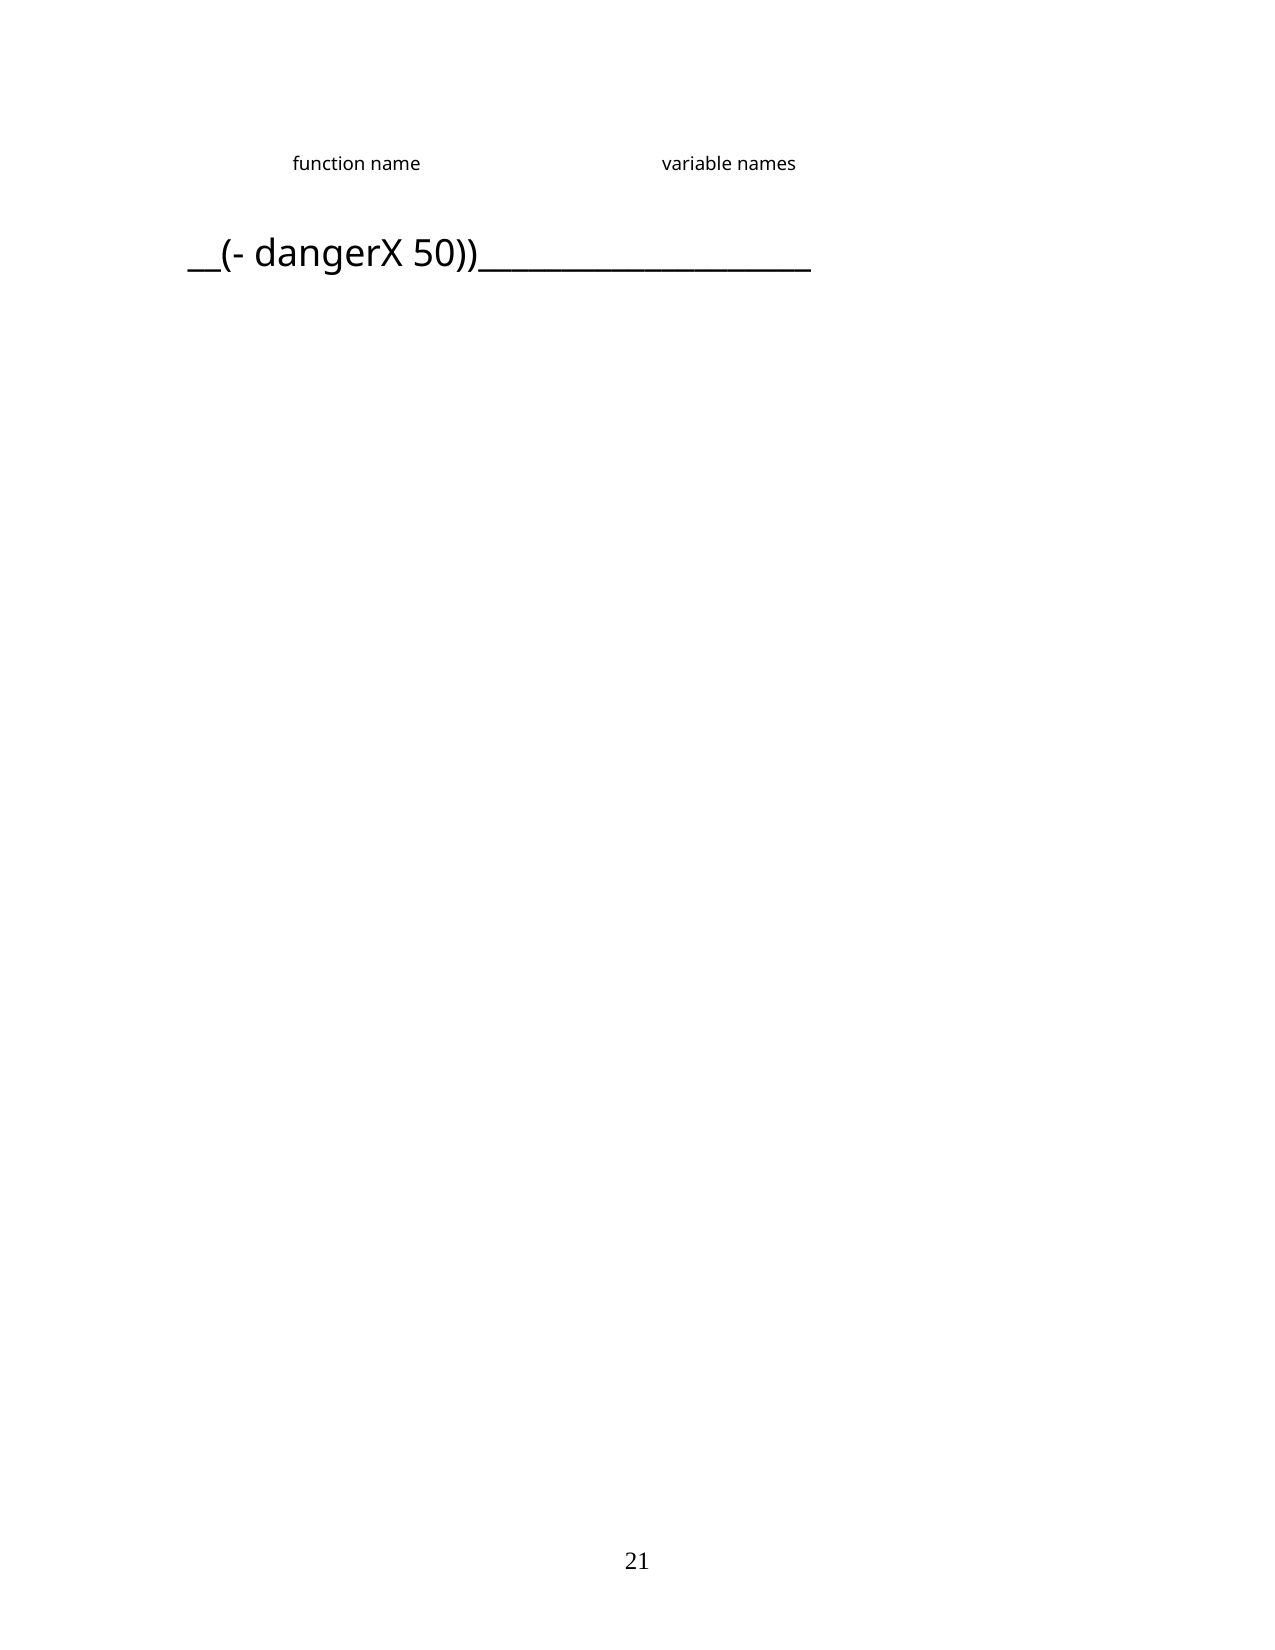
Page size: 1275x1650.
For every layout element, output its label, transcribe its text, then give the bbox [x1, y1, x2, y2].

text __(- dangerX 50))____________________ [112, 227, 1162, 278]
text function name variable names [112, 150, 1162, 176]
